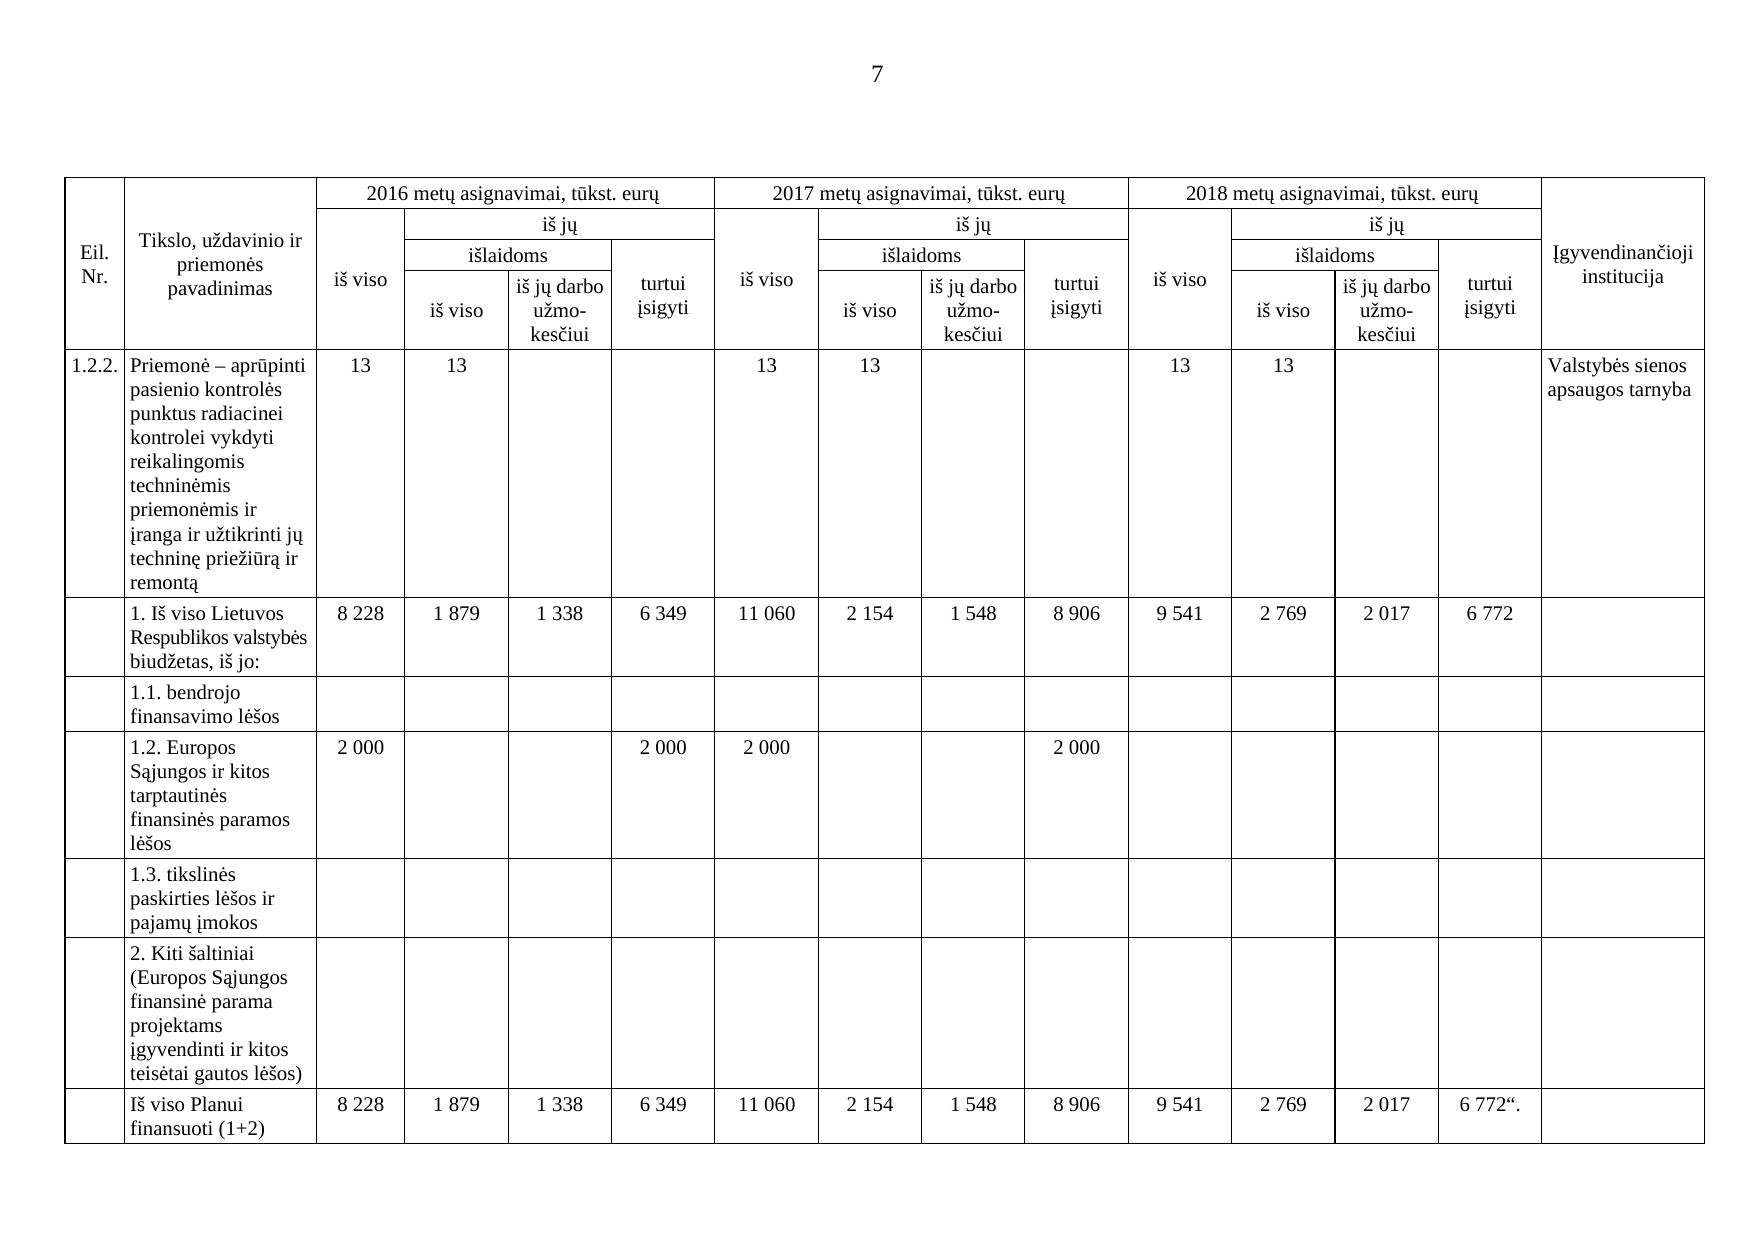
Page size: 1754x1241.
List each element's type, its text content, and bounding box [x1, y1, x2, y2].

table_cell 2 000 [715, 732, 818, 858]
table_cell 8 906 [1025, 1089, 1128, 1143]
table_cell [1439, 350, 1541, 597]
table_cell [1025, 677, 1128, 731]
table_cell 1 548 [922, 598, 1024, 676]
table_cell 2 017 [1336, 1089, 1438, 1143]
table_cell [1232, 677, 1334, 731]
table_cell [509, 350, 611, 597]
table_cell [1129, 677, 1231, 731]
table_cell [405, 677, 508, 731]
table_cell [1439, 677, 1541, 731]
table_cell 13 [405, 350, 508, 597]
table_cell [1336, 938, 1438, 1088]
table_cell 13 [819, 350, 921, 597]
table_header 2018 metų asignavimai, tūkst. eurų [1129, 178, 1541, 208]
table_cell [1129, 859, 1231, 937]
table_cell 2 000 [317, 732, 404, 858]
table_cell 1.1. bendrojo finansavimo lėšos [125, 677, 316, 731]
table_cell [1025, 938, 1128, 1088]
table_cell 13 [715, 350, 818, 597]
table_cell 1 338 [509, 598, 611, 676]
table_cell [1439, 938, 1541, 1088]
table_cell [819, 938, 921, 1088]
table_cell 6 772 [1439, 598, 1541, 676]
table_cell 1.2.2. [66, 350, 124, 597]
table_header 2016 metų asignavimai, tūkst. eurų [317, 178, 714, 208]
table_cell [66, 598, 124, 676]
table_cell [922, 350, 1024, 597]
table_cell 1. Iš viso Lietuvos Respublikos valstybės biudžetas, iš jo: [125, 598, 316, 676]
table_cell [1336, 732, 1438, 858]
table_cell iš jų [405, 209, 714, 239]
table_cell 2 154 [819, 1089, 921, 1143]
table_cell 11 060 [715, 1089, 818, 1143]
table_cell [612, 677, 714, 731]
table_cell 8 228 [317, 1089, 404, 1143]
table_cell [922, 859, 1024, 937]
table_cell [715, 938, 818, 1088]
table_cell iš viso [1129, 209, 1231, 349]
table_cell išlaidoms [1232, 240, 1438, 270]
table_cell [612, 859, 714, 937]
table_cell 1.3. tikslinės paskirties lėšos ir pajamų įmokos [125, 859, 316, 937]
table_cell 13 [317, 350, 404, 597]
table_cell 2 154 [819, 598, 921, 676]
table_cell Valstybės sienos apsaugos tarnyba [1542, 350, 1704, 597]
table_cell 8 906 [1025, 598, 1128, 676]
table_cell turtui įsigyti [1025, 240, 1128, 349]
table_cell iš jų darbo užmo-kesčiui [509, 271, 611, 349]
table_cell [922, 732, 1024, 858]
table_cell [405, 732, 508, 858]
table_cell išlaidoms [819, 240, 1024, 270]
table_cell [405, 938, 508, 1088]
table_cell [509, 732, 611, 858]
table_cell [317, 677, 404, 731]
table_cell [715, 677, 818, 731]
table_cell [819, 732, 921, 858]
table_cell iš jų darbo užmo-kesčiui [1336, 271, 1438, 349]
table_cell [819, 859, 921, 937]
table_cell [612, 350, 714, 597]
table_cell [1542, 598, 1704, 676]
table_cell 9 541 [1129, 598, 1231, 676]
table_cell iš jų [1232, 209, 1541, 239]
table_cell 1.2. Europos Sąjungos ir kitos tarptautinės finansinės paramos lėšos [125, 732, 316, 858]
table_cell iš viso [405, 271, 508, 349]
table_cell [612, 938, 714, 1088]
table_cell [66, 938, 124, 1088]
table_cell 6 772“. [1439, 1089, 1541, 1143]
table_cell [509, 938, 611, 1088]
table_cell [922, 938, 1024, 1088]
table_cell [66, 732, 124, 858]
table_cell 2 000 [1025, 732, 1128, 858]
table_cell [1232, 859, 1334, 937]
table_cell 1 338 [509, 1089, 611, 1143]
table_cell 13 [1232, 350, 1334, 597]
table_cell iš viso [1232, 271, 1334, 349]
table_cell [1542, 938, 1704, 1088]
table_cell [1542, 1089, 1704, 1143]
table_cell iš jų darbo užmo-kesčiui [922, 271, 1024, 349]
table_cell iš viso [715, 209, 818, 349]
table_cell 2 769 [1232, 1089, 1334, 1143]
table_cell 8 228 [317, 598, 404, 676]
table_cell [1439, 859, 1541, 937]
table_cell [1336, 859, 1438, 937]
table_cell [1542, 859, 1704, 937]
table_cell 1 879 [405, 1089, 508, 1143]
table_cell [509, 859, 611, 937]
table_cell 2. Kiti šaltiniai (Europos Sąjungos finansinė parama projektams įgyvendinti ir kitos teisėtai gautos lėšos) [125, 938, 316, 1088]
table_cell [1542, 677, 1704, 731]
table_cell 6 349 [612, 598, 714, 676]
table_cell [1336, 677, 1438, 731]
table_cell [715, 859, 818, 937]
table_cell [66, 677, 124, 731]
table_cell Iš viso Planui finansuoti (1+2) [125, 1089, 316, 1143]
table_cell [1232, 938, 1334, 1088]
table_cell 1 879 [405, 598, 508, 676]
table_cell 1 548 [922, 1089, 1024, 1143]
table_cell turtui įsigyti [612, 240, 714, 349]
table_cell 13 [1129, 350, 1231, 597]
table_cell [1025, 350, 1128, 597]
table_header Eil. Nr. [66, 178, 124, 349]
table_cell turtui įsigyti [1439, 240, 1541, 349]
table_cell [1336, 350, 1438, 597]
table_cell [1129, 938, 1231, 1088]
table_cell [1129, 732, 1231, 858]
table_cell 2 000 [612, 732, 714, 858]
table_cell [1025, 859, 1128, 937]
table_cell [66, 1089, 124, 1143]
table_cell 6 349 [612, 1089, 714, 1143]
table_cell 2 769 [1232, 598, 1334, 676]
table_cell iš viso [819, 271, 921, 349]
table_cell [1542, 732, 1704, 858]
table_header 2017 metų asignavimai, tūkst. eurų [715, 178, 1128, 208]
table_cell [66, 859, 124, 937]
table_cell Priemonė – aprūpinti pasienio kontrolės punktus radiacinei kontrolei vykdyti reikalingomis techninėmis priemonėmis ir įranga ir užtikrinti jų techninę priežiūrą ir remontą [125, 350, 316, 597]
table_cell [405, 859, 508, 937]
table_cell 9 541 [1129, 1089, 1231, 1143]
table_cell [1439, 732, 1541, 858]
table_cell iš viso [317, 209, 404, 349]
table_cell [922, 677, 1024, 731]
table_cell 11 060 [715, 598, 818, 676]
table_cell [317, 938, 404, 1088]
table_cell 2 017 [1336, 598, 1438, 676]
table_header Įgyvendinančioji institucija [1542, 178, 1704, 349]
table_cell [509, 677, 611, 731]
table_cell [1232, 732, 1334, 858]
table_cell [317, 859, 404, 937]
table_cell [819, 677, 921, 731]
table_cell išlaidoms [405, 240, 611, 270]
table_cell iš jų [819, 209, 1128, 239]
table_header Tikslo, uždavinio ir priemonės pavadinimas [125, 178, 316, 349]
